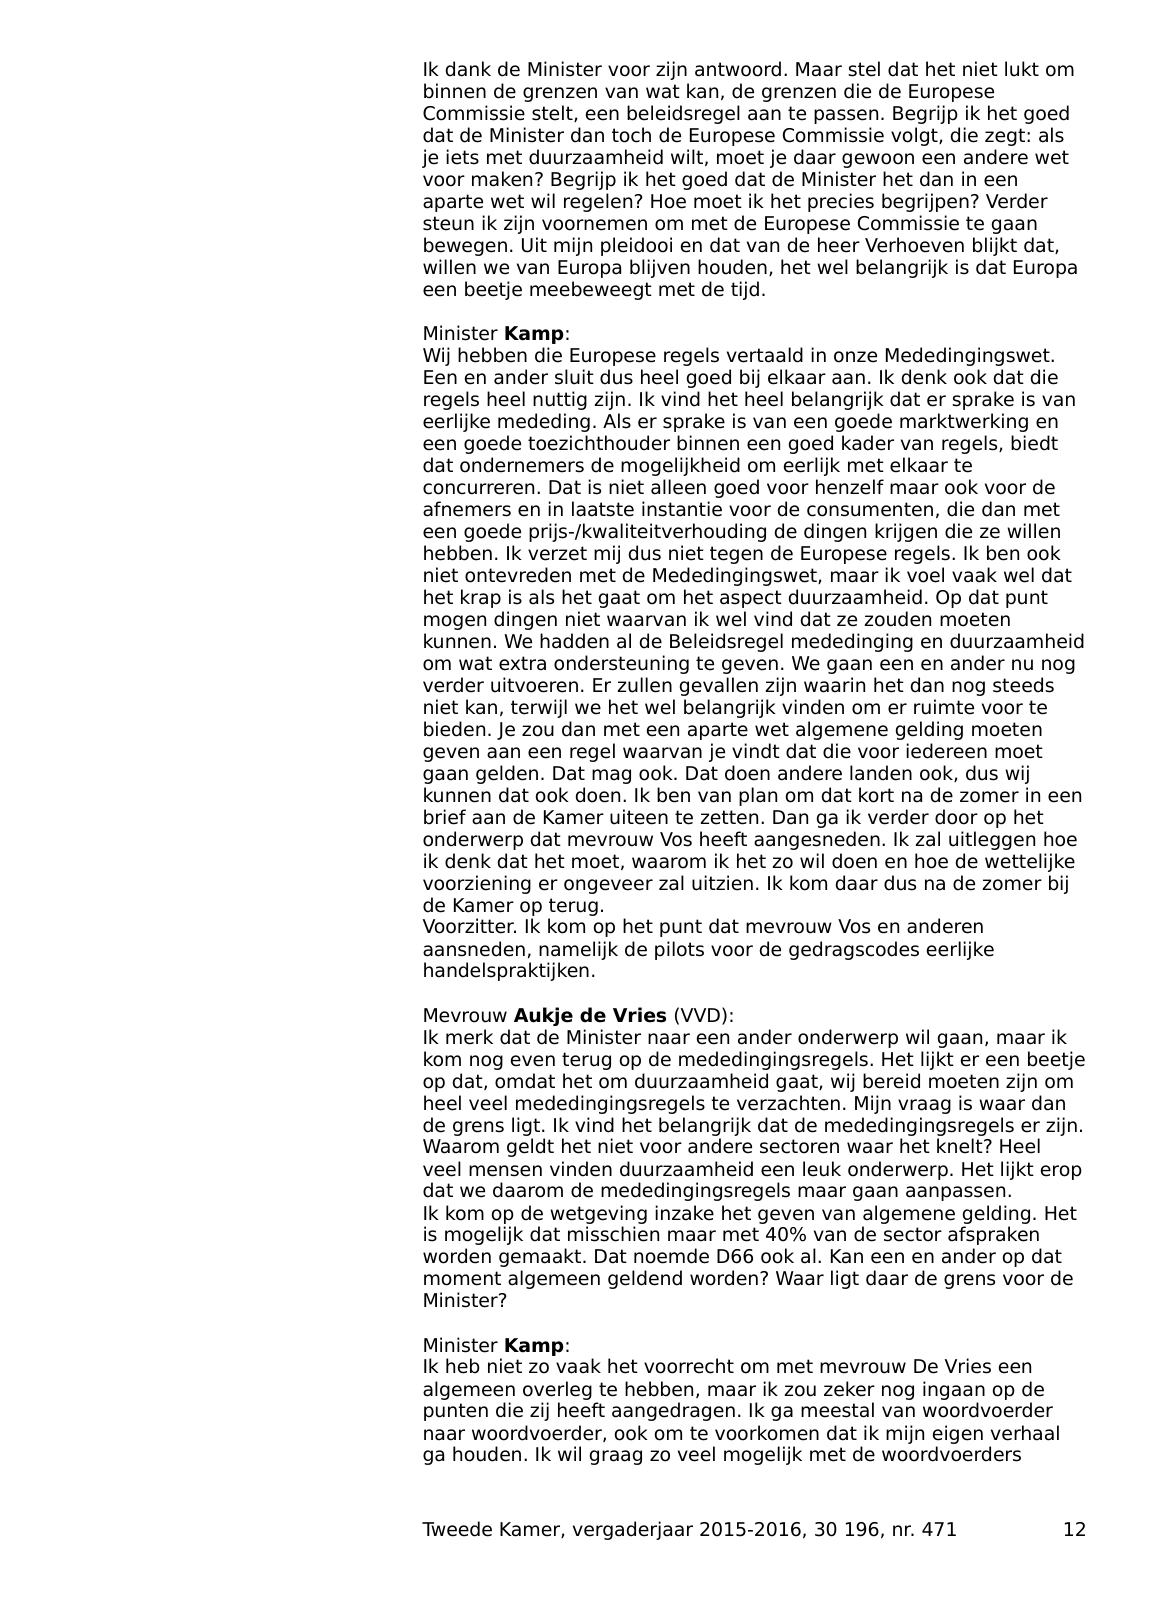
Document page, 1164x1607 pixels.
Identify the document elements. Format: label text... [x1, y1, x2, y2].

text Ik merk dat de Minister naar een ander onderwerp wil gaan, maar ik kom nog even terug op de mededingingsregels. Het lijkt er een beetje op dat, omdat het om duurzaamheid gaat, wij bereid moeten zijn om heel veel mededingingsregels te verzachten. Mijn vraag is waar dan de grens ligt. Ik vind het belangrijk dat de mededingingsregels er zijn. Waarom geldt het niet voor andere sectoren waar het knelt? Heel veel mensen vinden duurzaamheid een leuk onderwerp. Het lijkt erop dat we daarom de mededingingsregels maar gaan aanpassen. [422, 1027, 1087, 1202]
text Minister Kamp: [422, 323, 1087, 345]
text Mevrouw Aukje de Vries (VVD): [422, 1004, 1087, 1027]
text Minister Kamp: [422, 1334, 1087, 1356]
text Ik kom op de wetgeving inzake het geven van algemene gelding. Het is mogelijk dat misschien maar met 40% van de sector afspraken worden gemaakt. Dat noemde D66 ook al. Kan een en ander op dat moment algemeen geldend worden? Waar ligt daar de grens voor de Minister? [422, 1202, 1087, 1312]
text Wij hebben die Europese regels vertaald in onze Mededingingswet. Een en ander sluit dus heel goed bij elkaar aan. Ik denk ook dat die regels heel nuttig zijn. Ik vind het heel belangrijk dat er sprake is van eerlijke mededing. Als er sprake is van een goede marktwerking en een goede toezichthouder binnen een goed kader van regels, biedt dat ondernemers de mogelijkheid om eerlijk met elkaar te concurreren. Dat is niet alleen goed voor henzelf maar ook voor de afnemers en in laatste instantie voor de consumenten, die dan met een goede prijs-/kwaliteitverhouding de dingen krijgen die ze willen hebben. Ik verzet mij dus niet tegen de Europese regels. Ik ben ook niet ontevreden met de Mededingingswet, maar ik voel vaak wel dat het krap is als het gaat om het aspect duurzaamheid. Op dat punt mogen dingen niet waarvan ik wel vind dat ze zouden moeten kunnen. We hadden al de Beleidsregel mededinging en duurzaamheid om wat extra ondersteuning te geven. We gaan een en ander nu nog verder uitvoeren. Er zullen gevallen zijn waarin het dan nog steeds niet kan, terwijl we het wel belangrijk vinden om er ruimte voor te bieden. Je zou dan met een aparte wet algemene gelding moeten geven aan een regel waarvan je vindt dat die voor iedereen moet gaan gelden. Dat mag ook. Dat doen andere landen ook, dus wij kunnen dat ook doen. Ik ben van plan om dat kort na de zomer in een brief aan de Kamer uiteen te zetten. Dan ga ik verder door op het onderwerp dat mevrouw Vos heeft aangesneden. Ik zal uitleggen hoe ik denk dat het moet, waarom ik het zo wil doen en hoe de wettelijke voorziening er ongeveer zal uitzien. Ik kom daar dus na de zomer bij de Kamer op terug. [422, 345, 1087, 916]
text Voorzitter. Ik kom op het punt dat mevrouw Vos en anderen aansneden, namelijk de pilots voor de gedragscodes eerlijke handelspraktijken. [422, 916, 1087, 982]
text Ik heb niet zo vaak het voorrecht om met mevrouw De Vries een algemeen overleg te hebben, maar ik zou zeker nog ingaan op de punten die zij heeft aangedragen. Ik ga meestal van woordvoerder naar woordvoerder, ook om te voorkomen dat ik mijn eigen verhaal ga houden. Ik wil graag zo veel mogelijk met de woordvoerders [422, 1356, 1087, 1466]
text Ik dank de Minister voor zijn antwoord. Maar stel dat het niet lukt om binnen de grenzen van wat kan, de grenzen die de Europese Commissie stelt, een beleidsregel aan te passen. Begrijp ik het goed dat de Minister dan toch de Europese Commissie volgt, die zegt: als je iets met duurzaamheid wilt, moet je daar gewoon een andere wet voor maken? Begrijp ik het goed dat de Minister het dan in een aparte wet wil regelen? Hoe moet ik het precies begrijpen? Verder steun ik zijn voornemen om met de Europese Commissie te gaan bewegen. Uit mijn pleidooi en dat van de heer Verhoeven blijkt dat, willen we van Europa blijven houden, het wel belangrijk is dat Europa een beetje meebeweegt met de tijd. [422, 59, 1087, 301]
